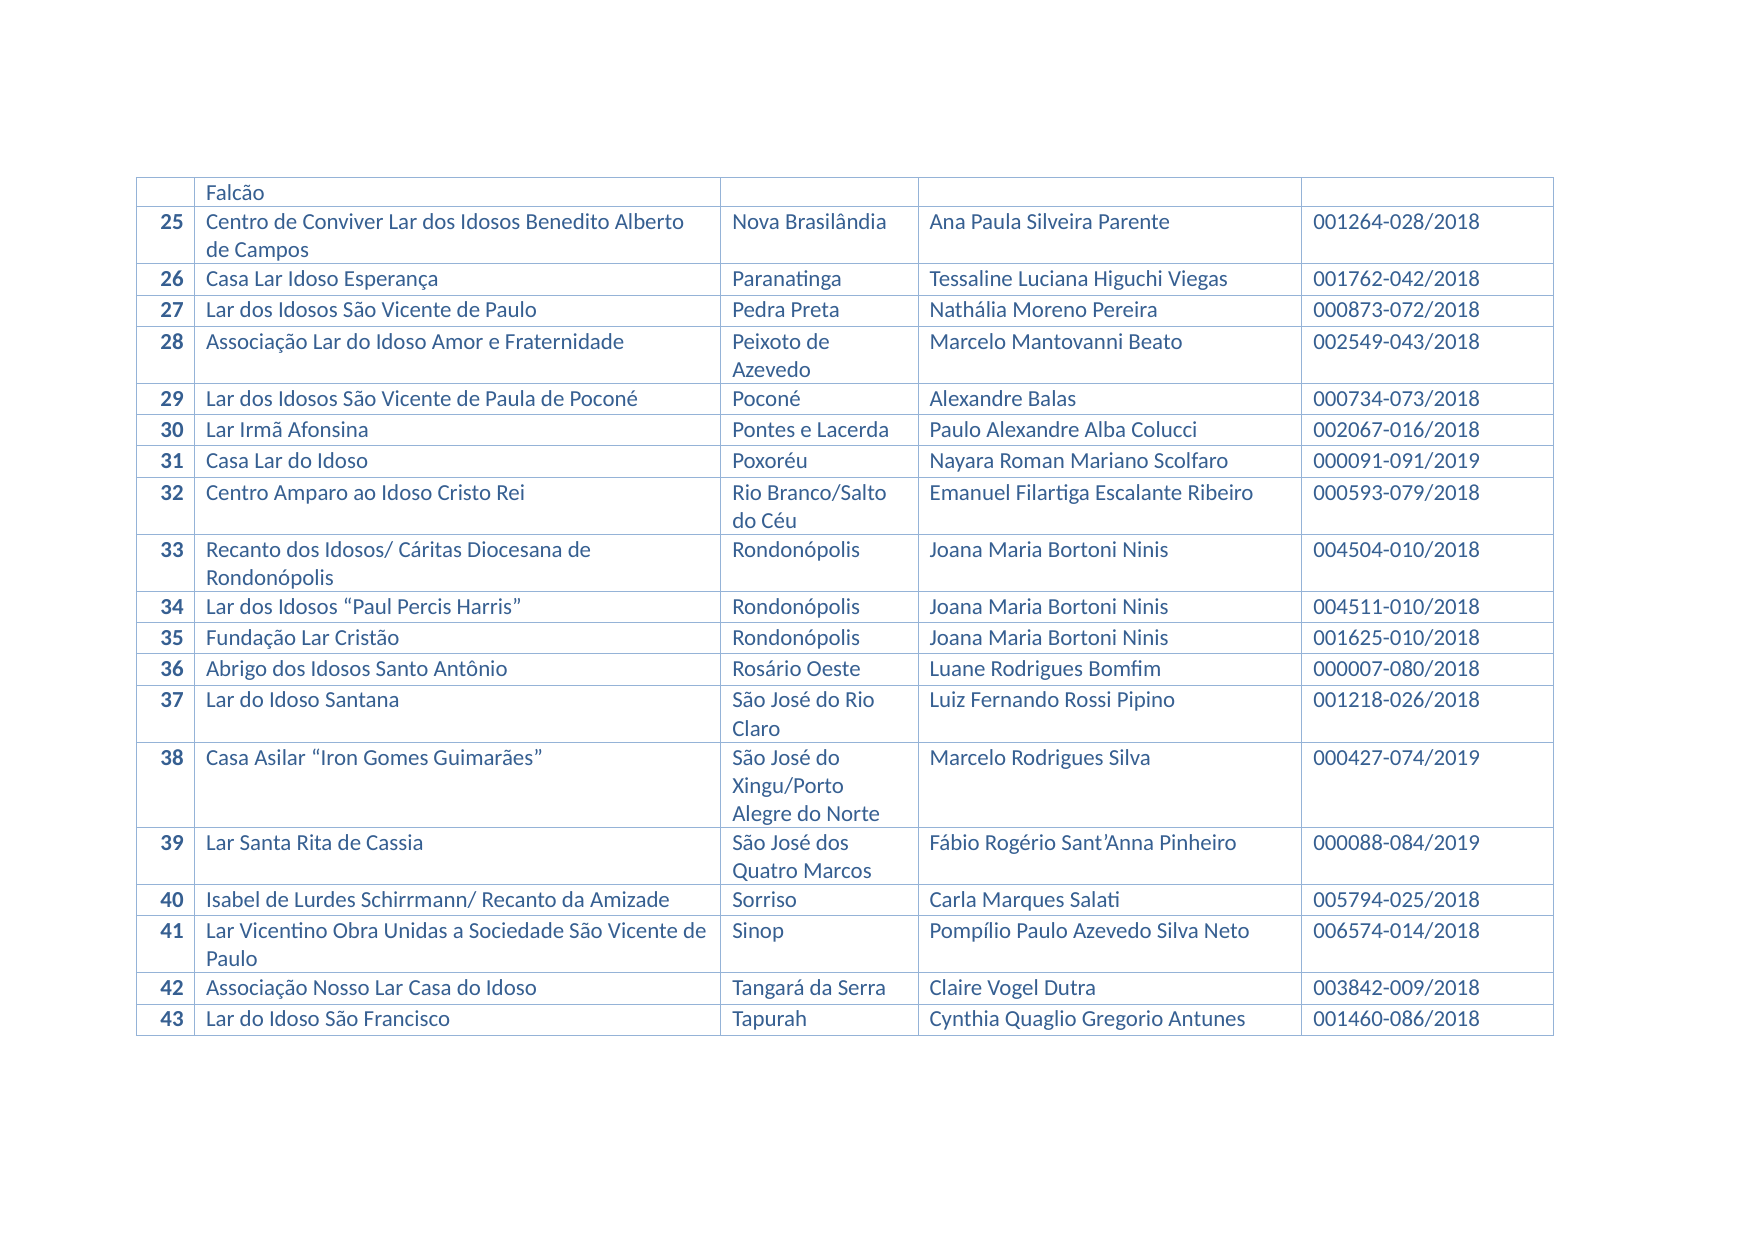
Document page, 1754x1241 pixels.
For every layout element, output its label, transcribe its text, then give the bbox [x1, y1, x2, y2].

table_cell Tangará da Serra [721, 973, 918, 1003]
table_cell Rondonópolis [721, 592, 918, 622]
table_cell 001625-010/2018 [1302, 623, 1553, 653]
table_cell 25 [137, 207, 194, 263]
table_cell Casa Lar do Idoso [195, 446, 720, 477]
table_cell 000734-073/2018 [1302, 384, 1553, 414]
table_cell Rio Branco/Salto do Céu [721, 478, 918, 534]
table_cell Casa Lar Idoso Esperança [195, 264, 720, 294]
table_cell 001460-086/2018 [1302, 1005, 1553, 1035]
table_cell 28 [137, 327, 194, 383]
table_cell 004504-010/2018 [1302, 535, 1553, 591]
table_cell Luane Rodrigues Bomfim [919, 654, 1301, 684]
table_cell 34 [137, 592, 194, 622]
table_cell 002549-043/2018 [1302, 327, 1553, 383]
table_cell Lar dos Idosos “Paul Percis Harris” [195, 592, 720, 622]
table_cell Isabel de Lurdes Schirrmann/ Recanto da Amizade [195, 885, 720, 915]
table_cell Nayara Roman Mariano Scolfaro [919, 446, 1301, 477]
table_cell 31 [137, 446, 194, 477]
table_cell 26 [137, 264, 194, 294]
table_cell Centro Amparo ao Idoso Cristo Rei [195, 478, 720, 534]
table_cell Casa Asilar “Iron Gomes Guimarães” [195, 743, 720, 827]
table_cell Pompílio Paulo Azevedo Silva Neto [919, 916, 1301, 972]
table_cell 001264-028/2018 [1302, 207, 1553, 263]
table_cell Lar Vicentino Obra Unidas a Sociedade São Vicente de Paulo [195, 916, 720, 972]
table_cell São José dos Quatro Marcos [721, 828, 918, 884]
table_cell Joana Maria Bortoni Ninis [919, 623, 1301, 653]
table_cell Marcelo Rodrigues Silva [919, 743, 1301, 827]
table_cell Joana Maria Bortoni Ninis [919, 592, 1301, 622]
table_cell Claire Vogel Dutra [919, 973, 1301, 1003]
table_cell 42 [137, 973, 194, 1003]
table_cell 36 [137, 654, 194, 684]
table_cell 001762-042/2018 [1302, 264, 1553, 294]
table_cell Sinop [721, 916, 918, 972]
table_cell Rondonópolis [721, 535, 918, 591]
table_cell Lar do Idoso Santana [195, 686, 720, 742]
table_cell Pedra Preta [721, 296, 918, 326]
table_cell Lar dos Idosos São Vicente de Paula de Poconé [195, 384, 720, 414]
table_cell 39 [137, 828, 194, 884]
table_cell 41 [137, 916, 194, 972]
table_cell Lar dos Idosos São Vicente de Paulo [195, 296, 720, 326]
table_cell Rosário Oeste [721, 654, 918, 684]
table_cell Lar Santa Rita de Cassia [195, 828, 720, 884]
table_cell 002067-016/2018 [1302, 415, 1553, 445]
table_cell Carla Marques Salati [919, 885, 1301, 915]
table_cell Falcão [195, 178, 720, 206]
table_cell 27 [137, 296, 194, 326]
table_cell 40 [137, 885, 194, 915]
table_cell Rondonópolis [721, 623, 918, 653]
table_cell Sorriso [721, 885, 918, 915]
table_cell Alexandre Balas [919, 384, 1301, 414]
table_cell Recanto dos Idosos/ Cáritas Diocesana de Rondonópolis [195, 535, 720, 591]
table_cell Joana Maria Bortoni Ninis [919, 535, 1301, 591]
table_cell Lar Irmã Afonsina [195, 415, 720, 445]
table_cell 003842-009/2018 [1302, 973, 1553, 1003]
table_cell São José do Xingu/Porto Alegre do Norte [721, 743, 918, 827]
table_cell Paulo Alexandre Alba Colucci [919, 415, 1301, 445]
table_cell Abrigo dos Idosos Santo Antônio [195, 654, 720, 684]
table_cell Paranatinga [721, 264, 918, 294]
table_cell Emanuel Filartiga Escalante Ribeiro [919, 478, 1301, 534]
table_cell 000088-084/2019 [1302, 828, 1553, 884]
table_cell Cynthia Quaglio Gregorio Antunes [919, 1005, 1301, 1035]
table_cell 000873-072/2018 [1302, 296, 1553, 326]
table_cell 35 [137, 623, 194, 653]
table_cell Poxoréu [721, 446, 918, 477]
table_cell 000427-074/2019 [1302, 743, 1553, 827]
table_cell Centro de Conviver Lar dos Idosos Benedito Alberto de Campos [195, 207, 720, 263]
table_cell 000091-091/2019 [1302, 446, 1553, 477]
table_cell 33 [137, 535, 194, 591]
table_cell Tessaline Luciana Higuchi Viegas [919, 264, 1301, 294]
table_cell Lar do Idoso São Francisco [195, 1005, 720, 1035]
table_cell 43 [137, 1005, 194, 1035]
table_cell 006574-014/2018 [1302, 916, 1553, 972]
table_cell Pontes e Lacerda [721, 415, 918, 445]
table_cell 30 [137, 415, 194, 445]
table_cell Fundação Lar Cristão [195, 623, 720, 653]
table_cell Fábio Rogério Sant’Anna Pinheiro [919, 828, 1301, 884]
table_cell Luiz Fernando Rossi Pipino [919, 686, 1301, 742]
table_cell Ana Paula Silveira Parente [919, 207, 1301, 263]
table_cell Poconé [721, 384, 918, 414]
table_cell [1302, 178, 1553, 206]
table_cell Marcelo Mantovanni Beato [919, 327, 1301, 383]
table_cell Associação Lar do Idoso Amor e Fraternidade [195, 327, 720, 383]
table_cell 000593-079/2018 [1302, 478, 1553, 534]
table_cell Associação Nosso Lar Casa do Idoso [195, 973, 720, 1003]
table_cell 005794-025/2018 [1302, 885, 1553, 915]
table_cell Nova Brasilândia [721, 207, 918, 263]
table_cell [919, 178, 1301, 206]
table_cell [721, 178, 918, 206]
table_cell São José do Rio Claro [721, 686, 918, 742]
table_cell Tapurah [721, 1005, 918, 1035]
table_cell 000007-080/2018 [1302, 654, 1553, 684]
table_cell [137, 178, 194, 206]
table_cell Nathália Moreno Pereira [919, 296, 1301, 326]
table_cell 32 [137, 478, 194, 534]
table_cell 004511-010/2018 [1302, 592, 1553, 622]
table_cell 37 [137, 686, 194, 742]
table_cell 38 [137, 743, 194, 827]
table_cell 001218-026/2018 [1302, 686, 1553, 742]
table_cell 29 [137, 384, 194, 414]
table_cell Peixoto de Azevedo [721, 327, 918, 383]
